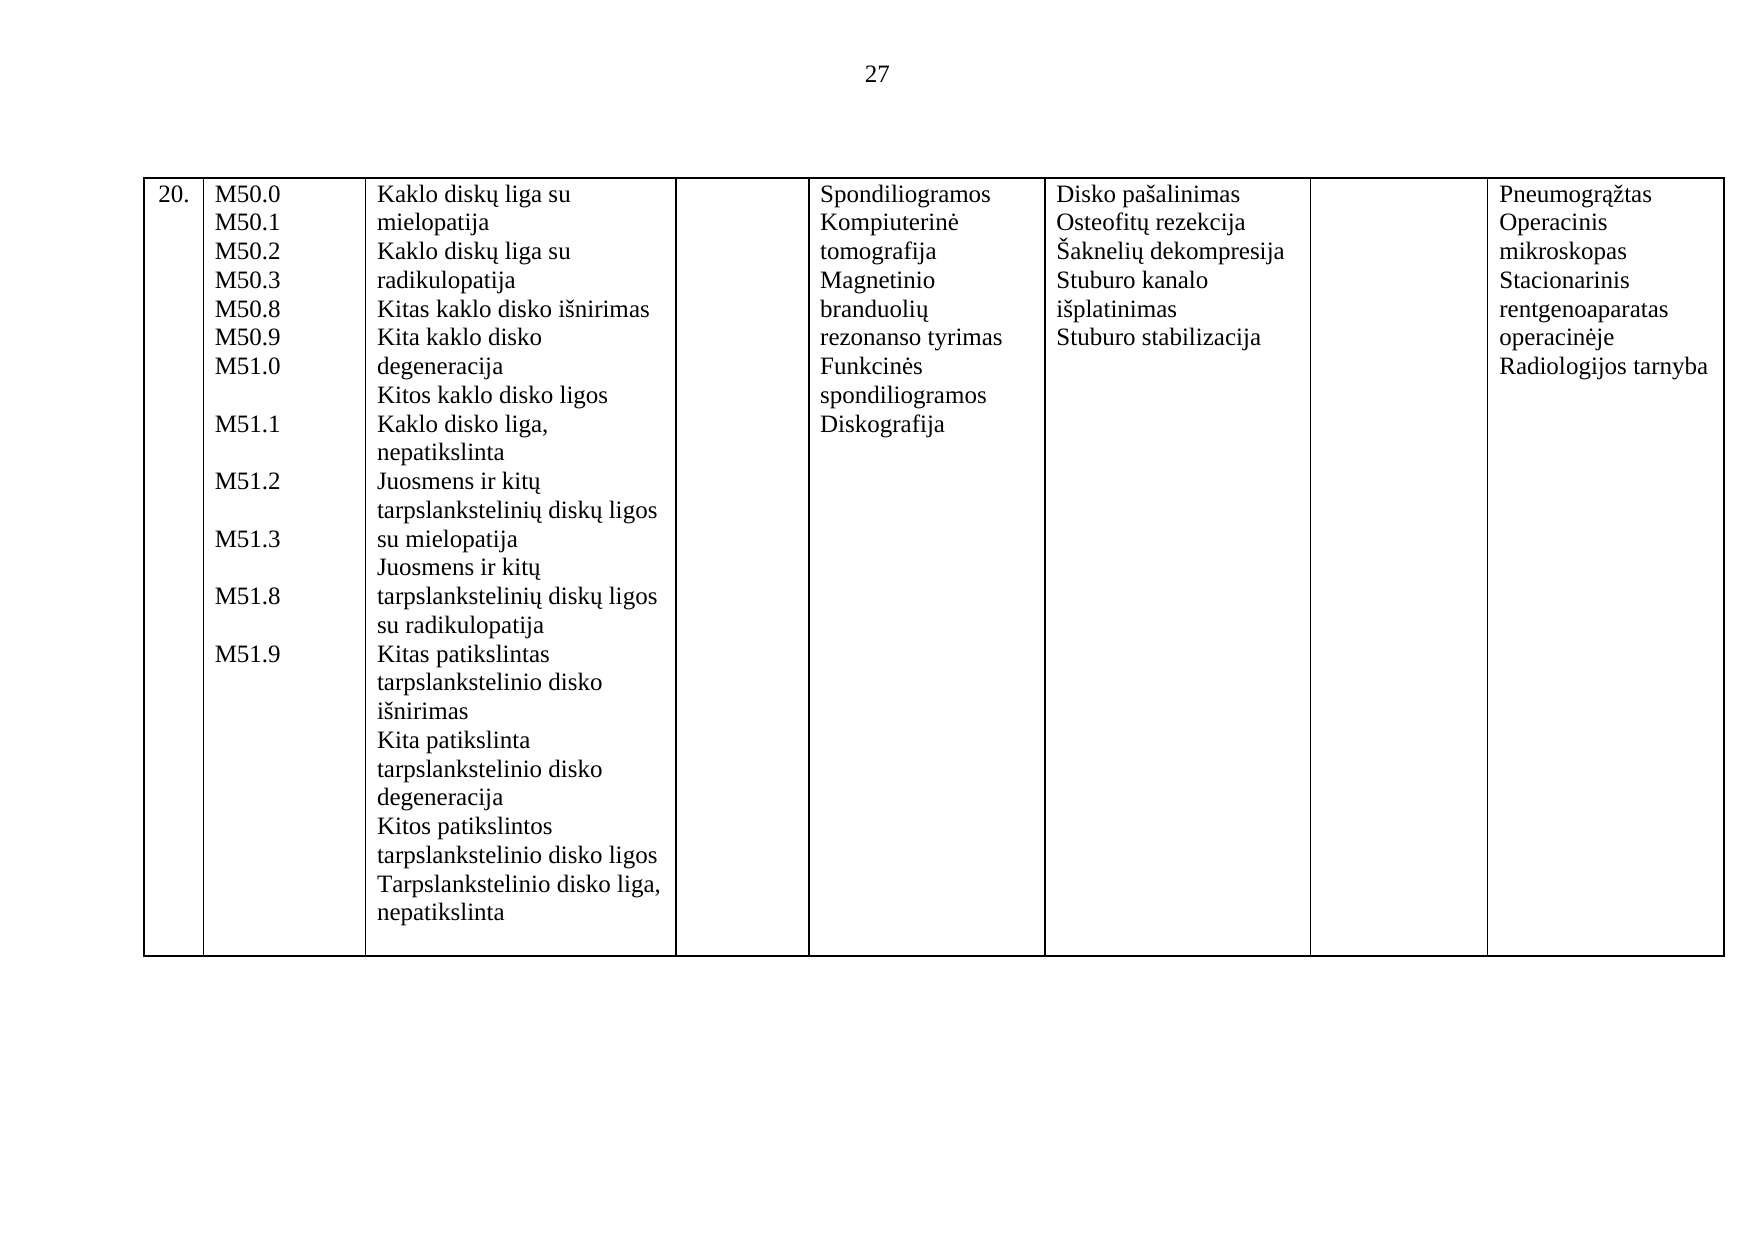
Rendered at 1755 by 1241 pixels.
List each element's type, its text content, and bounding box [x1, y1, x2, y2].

table_cell Spondiliogramos Kompiuterinė tomografija Magnetinio branduolių rezonanso tyrimas Funkcinės spondiliogramos Diskografija [810, 179, 1044, 955]
table_cell Pneumogrąžtas Operacinis mikroskopas Stacionarinis rentgenoaparatas operacinėje Radiologijos tarnyba [1488, 179, 1723, 955]
table_cell [677, 179, 808, 955]
table_cell 20. [145, 179, 203, 955]
table_cell M50.0 M50.1 M50.2 M50.3 M50.8 M50.9 M51.0 M51.1 M51.2 M51.3 M51.8 M51.9 [204, 179, 365, 955]
table_cell Disko pašalinimas Osteofitų rezekcija Šaknelių dekompresija Stuburo kanalo išplatinimas Stuburo stabilizacija [1046, 179, 1310, 955]
table_cell Kaklo diskų liga su mielopatija Kaklo diskų liga su radikulopatija Kitas kaklo disko išnirimas Kita kaklo disko degeneracija Kitos kaklo disko ligos Kaklo disko liga, nepatikslinta Juosmens ir kitų tarpslankstelinių diskų ligos su mielopatija Juosmens ir kitų tarpslankstelinių diskų ligos su radikulopatija Kitas patikslintas tarpslankstelinio disko išnirimas Kita patikslinta tarpslankstelinio disko degeneracija Kitos patikslintos tarpslankstelinio disko ligos Tarpslankstelinio disko liga, nepatikslinta [366, 179, 675, 955]
table_cell [1311, 179, 1487, 955]
